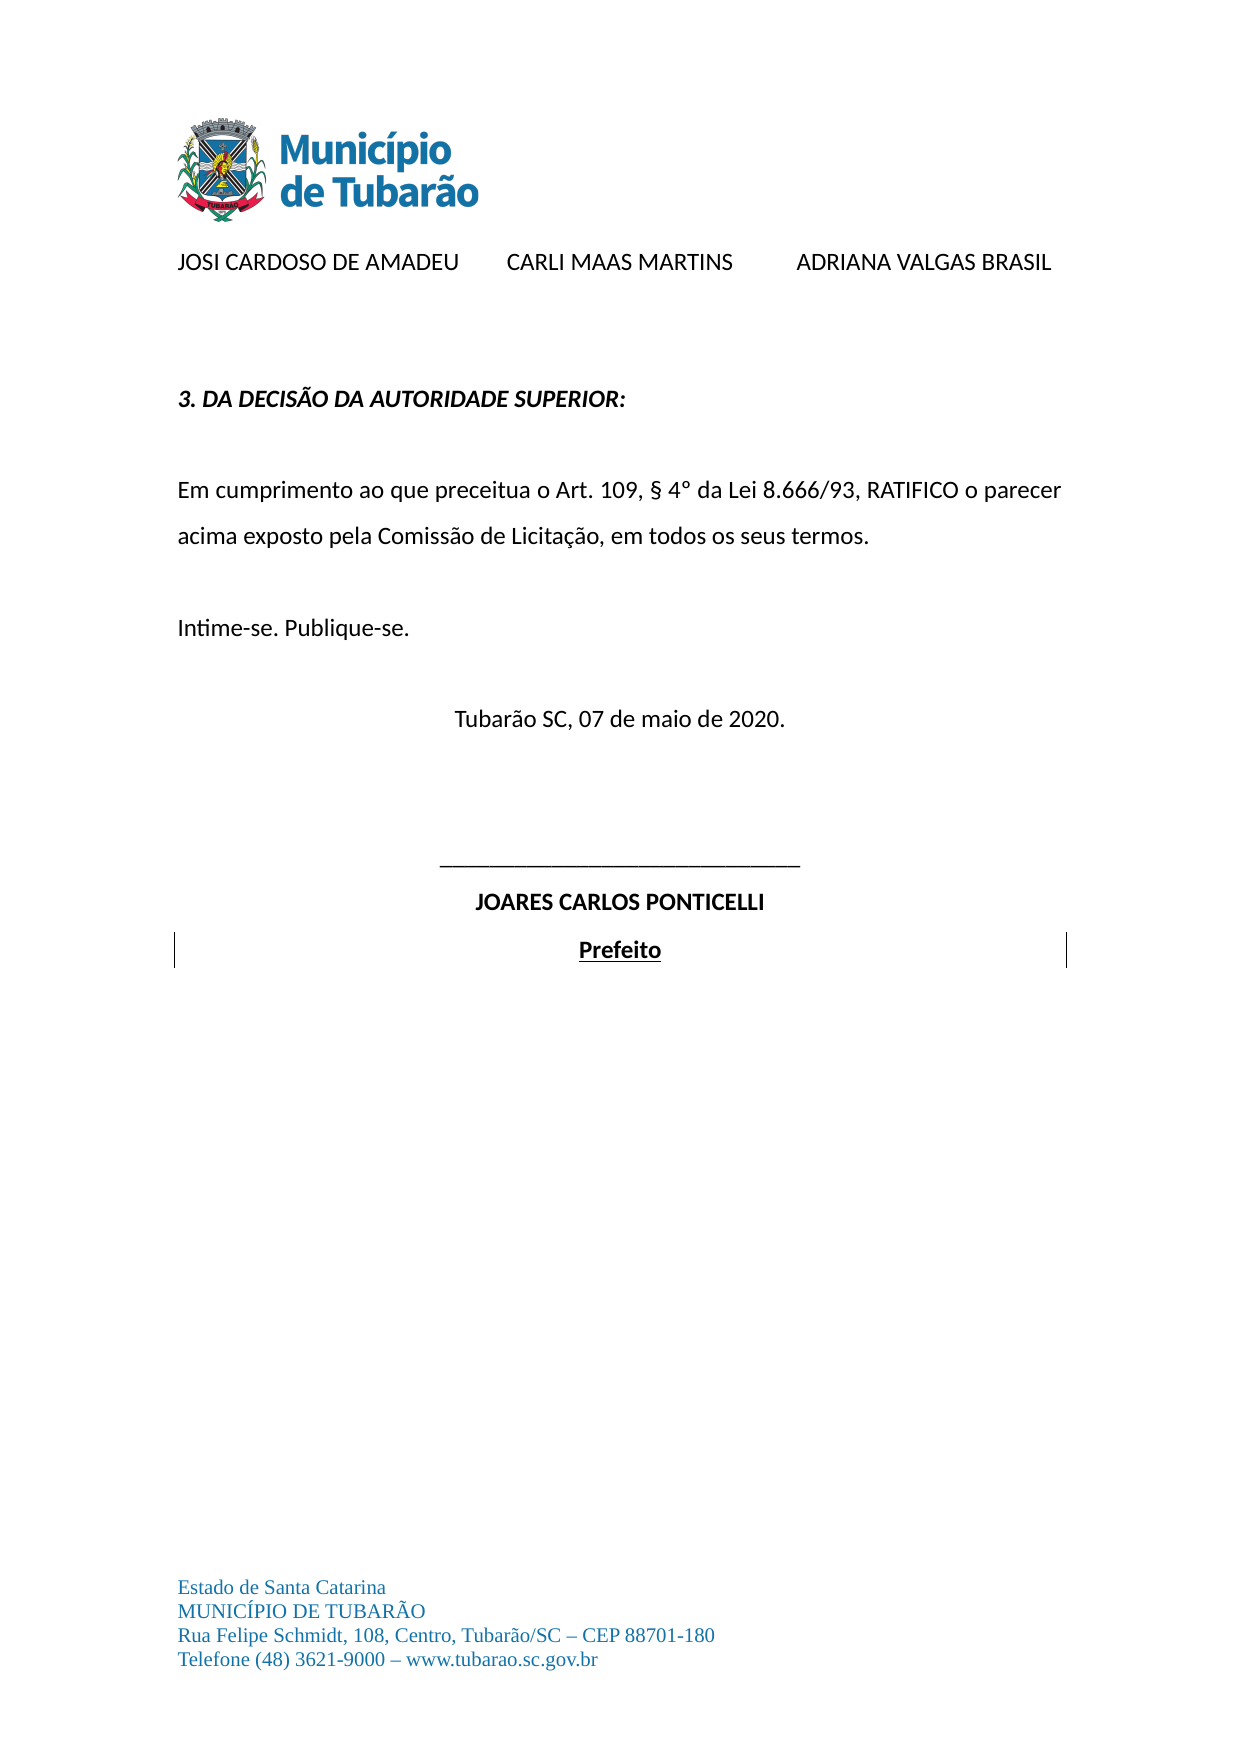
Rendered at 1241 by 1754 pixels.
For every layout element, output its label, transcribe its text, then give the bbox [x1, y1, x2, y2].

text 3. DA DECISÃO DA AUTORIDADE SUPERIOR: [177, 383, 1063, 413]
text Tubarão SC, 07 de maio de 2020. [177, 703, 1063, 734]
text Em cumprimento ao que preceitua o Art. 109, § 4º da Lei 8.666/93, RATIFICO o parecer acima exposto pela Comissão de Licitação, em todos os seus termos. [177, 474, 1063, 551]
picture [177, 118, 479, 222]
text JOARES CARLOS PONTICELLI [177, 886, 1063, 917]
text Prefeito [175, 932, 1066, 968]
text Intime-se. Publique-se. [177, 612, 1063, 642]
text _____________________________ [177, 840, 1063, 871]
text JOSI CARDOSO DE AMADEU CARLI MAAS MARTINS ADRIANA VALGAS BRASIL [177, 246, 1063, 276]
